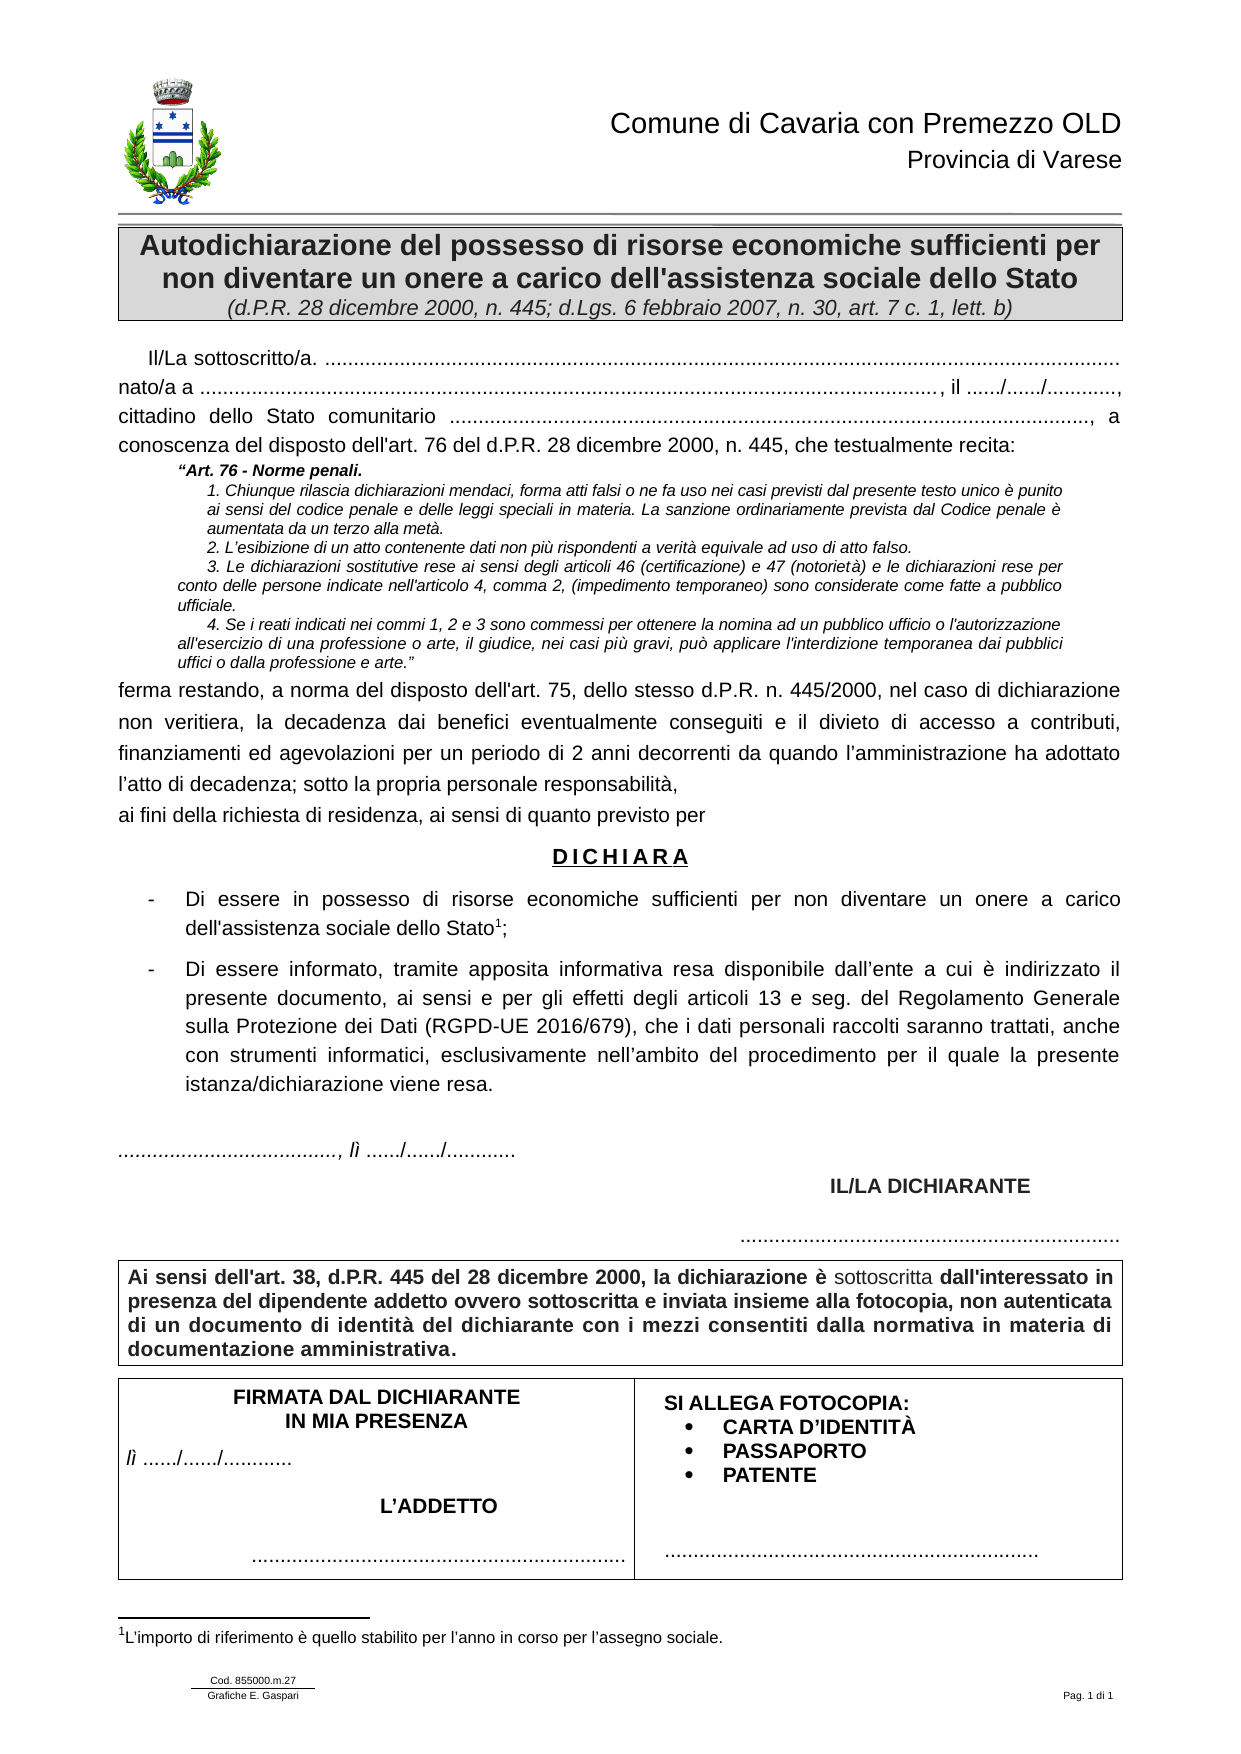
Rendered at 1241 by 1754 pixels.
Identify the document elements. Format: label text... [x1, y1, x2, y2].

text 4. Se i reati indicati nei commi 1, 2 e 3 sono commessi per ottenere la nomina ad un pubblico ufficio o l'autorizzazione all'esercizio di una professione o arte, il giudice, nei casi più gravi, può applicare l'interdizione temporanea dai pubblici uffici o dalla professione e arte.” [177, 614, 1063, 672]
table_header FIRMATA DAL DICHIARANTE IN MIA PRESENZA lì ....../....../............ L’ADDETTO ................................................................. [119, 1379, 634, 1579]
text DICHIARA [118, 844, 1122, 869]
text Provincia di Varese [224, 145, 1122, 174]
list Di essere informato, tramite apposita informativa resa disponibile dall’ente a cui è indirizzato il presente documento, ai sensi e per gli effetti degli articoli 13 e seg. del Regolamento Generale sulla Protezione dei Dati (RGPD-UE 2016/679), che i dati personali raccolti saranno trattati, anche con strumenti informatici, esclusivamente nell’ambito del procedimento per il quale la presente istanza/dichiarazione viene resa. [148, 957, 1122, 1096]
text .................................................................. [738, 1223, 1122, 1247]
text “Art. 76 - Norme penali. [177, 461, 1063, 480]
table_header SI ALLEGA FOTOCOPIA: CARTA D’IDENTITÀ PASSAPORTO PATENTE ................................................................. [635, 1379, 1122, 1579]
text Il/La sottoscritto/a. .......................................................................................................................................... nato/a a ................................................................................................................................, il ....../....../............, cittadino dello Stato comunitario ..............................................................................................................., a conoscenza del disposto dell'art. 76 del d.P.R. 28 dicembre 2000, n. 445, che testualmente recita: [118, 346, 1122, 456]
text ......................................, lì ....../....../............ [118, 1138, 1122, 1162]
text Comune di Cavaria con Premezzo OLD [224, 106, 1122, 140]
table_header Ai sensi dell'art. 38, d.P.R. 445 del 28 dicembre 2000, la dichiarazione è sottoscritta dall'interessato in presenza del dipendente addetto ovvero sottoscritta e inviata insieme alla fotocopia, non autenticata di un documento di identità del dichiarante con i mezzi consentiti dalla normativa in materia di documentazione amministrativa. [119, 1261, 1122, 1365]
text 2. L’esibizione di un atto contenente dati non più rispondenti a verità equivale ad uso di atto falso. [207, 538, 1063, 557]
text IL/LA DICHIARANTE [738, 1174, 1122, 1198]
picture [122, 76, 224, 207]
text 3. Le dichiarazioni sostitutive rese ai sensi degli articoli 46 (certificazione) e 47 (notorietà) e le dichiarazioni rese per conto delle persone indicate nell'articolo 4, comma 2, (impedimento temporaneo) sono considerate come fatte a pubblico ufficiale. [177, 557, 1063, 614]
list L’importo di riferimento è quello stabilito per l’anno in corso per l’assegno sociale. [118, 1624, 1122, 1648]
list Di essere in possesso di risorse economiche sufficienti per non diventare un onere a carico dell'assistenza sociale dello Stato; [148, 887, 1122, 939]
table_header Autodichiarazione del possesso di risorse economiche sufficienti per non diventare un onere a carico dell'assistenza sociale dello Stato (d.P.R. 28 dicembre 2000, n. 445; d.Lgs. 6 febbraio 2007, n. 30, art. 7 c. 1, lett. b) [119, 228, 1122, 320]
text ai fini della richiesta di residenza, ai sensi di quanto previsto per [118, 803, 1122, 827]
text ferma restando, a norma del disposto dell'art. 75, dello stesso d.P.R. n. 445/2000, nel caso di dichiarazione non veritiera, la decadenza dai benefici eventualmente conseguiti e il divieto di accesso a contributi, finanziamenti ed agevolazioni per un periodo di 2 anni decorrenti da quando l’amministrazione ha adottato l’atto di decadenza; sotto la propria personale responsabilità, [118, 678, 1122, 796]
text 1. Chiunque rilascia dichiarazioni mendaci, forma atti falsi o ne fa uso nei casi previsti dal presente testo unico è punito ai sensi del codice penale e delle leggi speciali in materia. La sanzione ordinariamente prevista dal Codice penale è aumentata da un terzo alla metà. [207, 480, 1063, 538]
